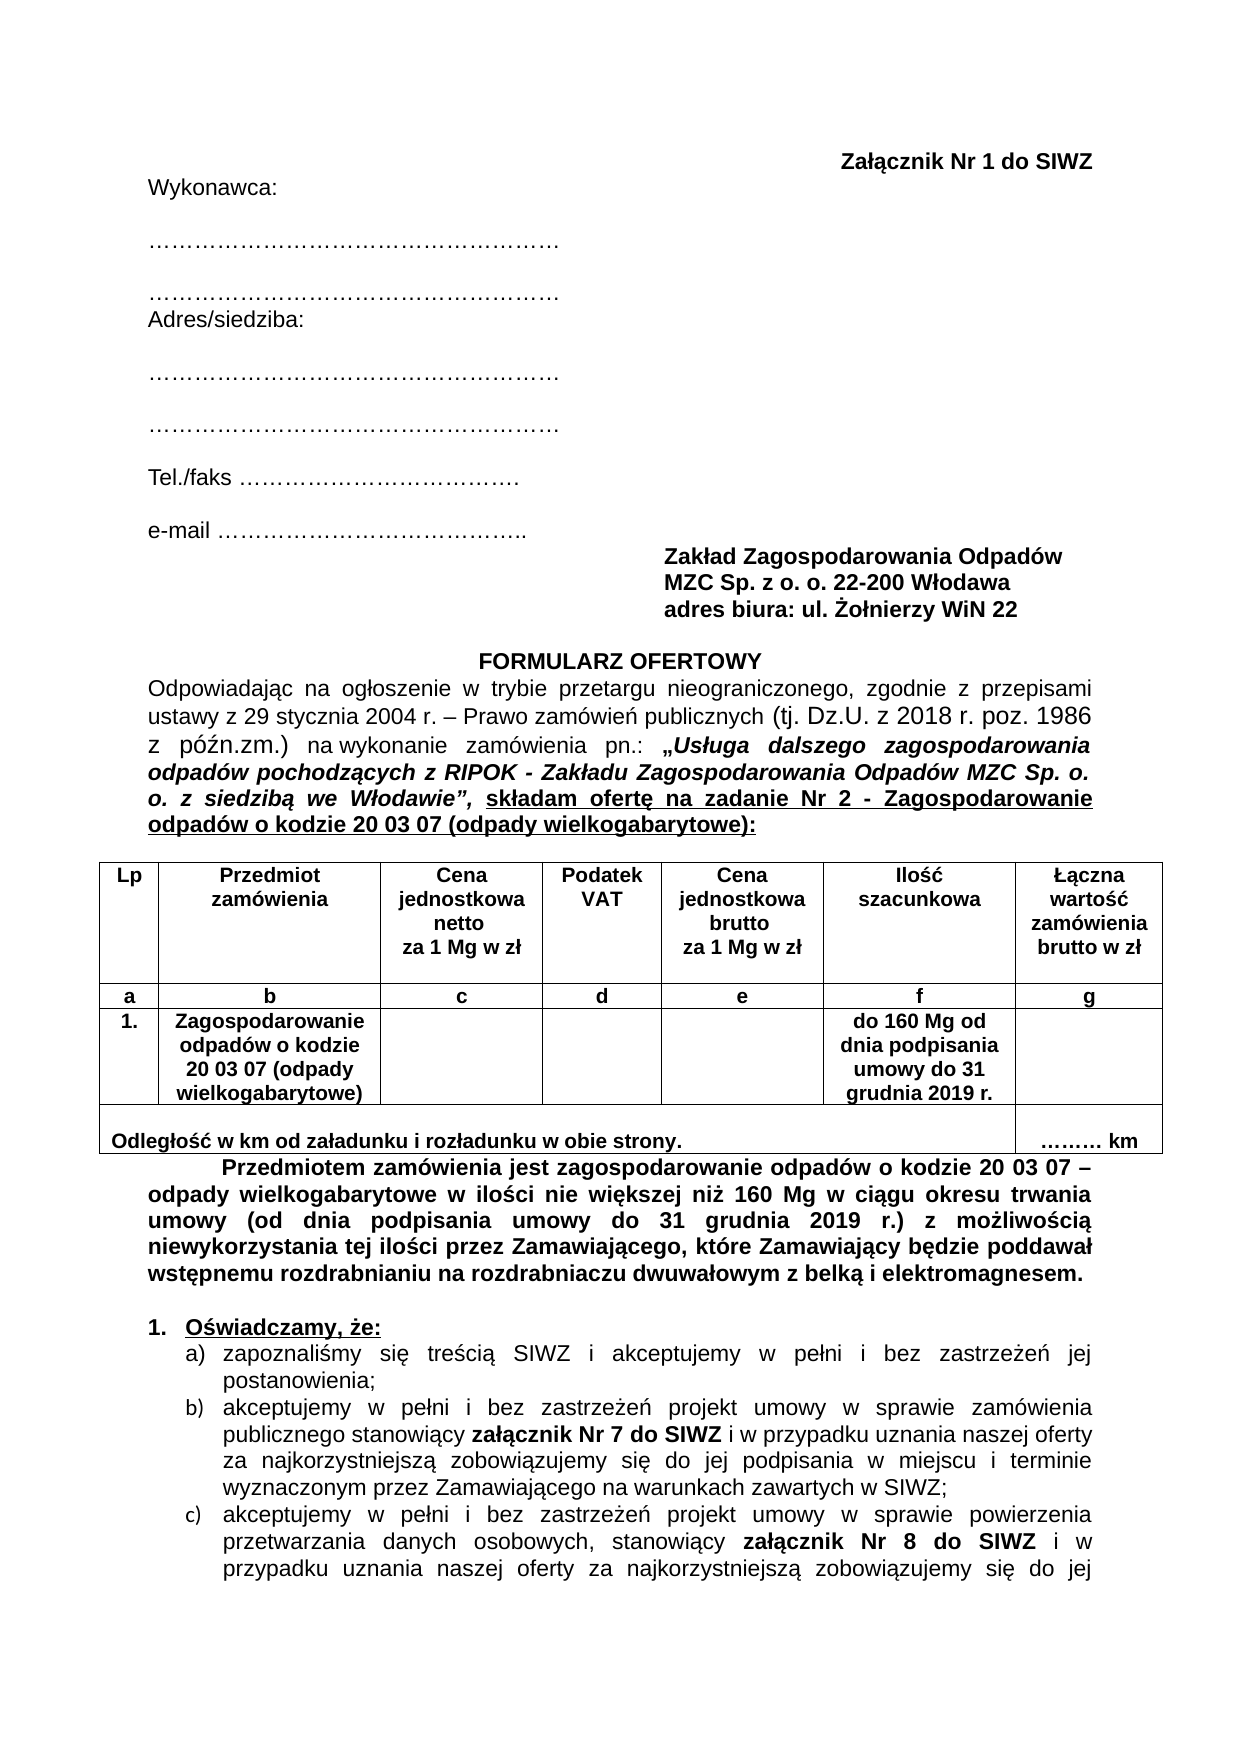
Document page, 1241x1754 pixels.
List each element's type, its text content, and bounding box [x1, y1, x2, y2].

table_cell ……… km [1016, 1105, 1162, 1153]
text ……………………………………………… [148, 279, 1093, 306]
table_cell a [100, 984, 158, 1007]
table_header Ilość szacunkowa [824, 863, 1015, 982]
table_cell f [824, 984, 1015, 1007]
table_cell b [159, 984, 380, 1007]
table_header Przedmiot zamówienia [159, 863, 380, 982]
table_header Podatek VAT [543, 863, 661, 982]
table_cell do 160 Mg od dnia podpisania umowy do 31 grudnia 2019 r. [824, 1009, 1015, 1104]
text ……………………………………………… [148, 411, 1093, 437]
text Załącznik Nr 1 do SIWZ [148, 148, 1093, 174]
text e-mail ………………………………….. [148, 517, 1093, 543]
text Adres/siedziba: [148, 306, 1093, 332]
table_cell e [662, 984, 823, 1007]
table_cell [1016, 1009, 1162, 1104]
list akceptujemy w pełni i bez zastrzeżeń projekt umowy w sprawie powierzenia przetwarzania danych osobowych, stanowiący załącznik Nr 8 do SIWZ i w przypadku uznania naszej oferty za najkorzystniejszą zobowiązujemy się do jej [185, 1500, 1093, 1581]
list akceptujemy w pełni i bez zastrzeżeń projekt umowy w sprawie zamówienia publicznego stanowiący załącznik Nr 7 do SIWZ i w przypadku uznania naszej oferty za najkorzystniejszą zobowiązujemy się do jej podpisania w miejscu i terminie wyznaczonym przez Zamawiającego na warunkach zawartych w SIWZ; [185, 1393, 1093, 1500]
text Odpowiadając na ogłoszenie w trybie przetargu nieograniczonego, zgodnie z przepisami ustawy z 29 stycznia 2004 r. – Prawo zamówień publicznych (tj. Dz.U. z 2018 r. poz. 1986 z późn.zm.) na wykonanie zamówienia pn.: „Usługa dalszego zagospodarowania odpadów pochodzących z RIPOK - Zakładu Zagospodarowania Odpadów MZC Sp. o. o. z siedzibą we Włodawie”, składam ofertę na zadanie Nr 2 - Zagospodarowanie odpadów o kodzie 20 03 07 (odpady wielkogabarytowe): [148, 675, 1093, 838]
table_header Cena jednostkowa brutto za 1 Mg w zł [662, 863, 823, 982]
text Wykonawca: [148, 174, 1093, 200]
table_cell [543, 1009, 661, 1104]
text Tel./faks ………………………………. [148, 464, 1093, 490]
table_cell Zagospodarowanie odpadów o kodzie 20 03 07 (odpady wielkogabarytowe) [159, 1009, 380, 1104]
text adres biura: ul. Żołnierzy WiN 22 [664, 596, 1093, 622]
text ……………………………………………… [148, 358, 1093, 385]
table_cell c [381, 984, 542, 1007]
text FORMULARZ OFERTOWY [148, 648, 1093, 675]
table_cell d [543, 984, 661, 1007]
table_header Lp [100, 863, 158, 982]
text ……………………………………………… [148, 227, 1093, 253]
table_header Łączna wartość zamówienia brutto w zł [1016, 863, 1162, 982]
text Zakład Zagospodarowania Odpadów [664, 543, 1093, 569]
table_cell [381, 1009, 542, 1104]
table_cell Odległość w km od załadunku i rozładunku w obie strony. [100, 1105, 1015, 1153]
table_cell g [1016, 984, 1162, 1007]
table_cell 1. [100, 1009, 158, 1104]
list Oświadczamy, że: [148, 1314, 1093, 1340]
table_cell [662, 1009, 823, 1104]
text MZC Sp. z o. o. 22-200 Włodawa [664, 569, 1093, 596]
table_header Cena jednostkowa netto za 1 Mg w zł [381, 863, 542, 982]
text Przedmiotem zamówienia jest zagospodarowanie odpadów o kodzie 20 03 07 – odpady wielkogabarytowe w ilości nie większej niż 160 Mg w ciągu okresu trwania umowy (od dnia podpisania umowy do 31 grudnia 2019 r.) z możliwością niewykorzystania tej ilości przez Zamawiającego, które Zamawiający będzie poddawał wstępnemu rozdrabnianiu na rozdrabniaczu dwuwałowym z belką i elektromagnesem. [148, 1154, 1093, 1286]
list zapoznaliśmy się treścią SIWZ i akceptujemy w pełni i bez zastrzeżeń jej postanowienia; [185, 1340, 1093, 1393]
